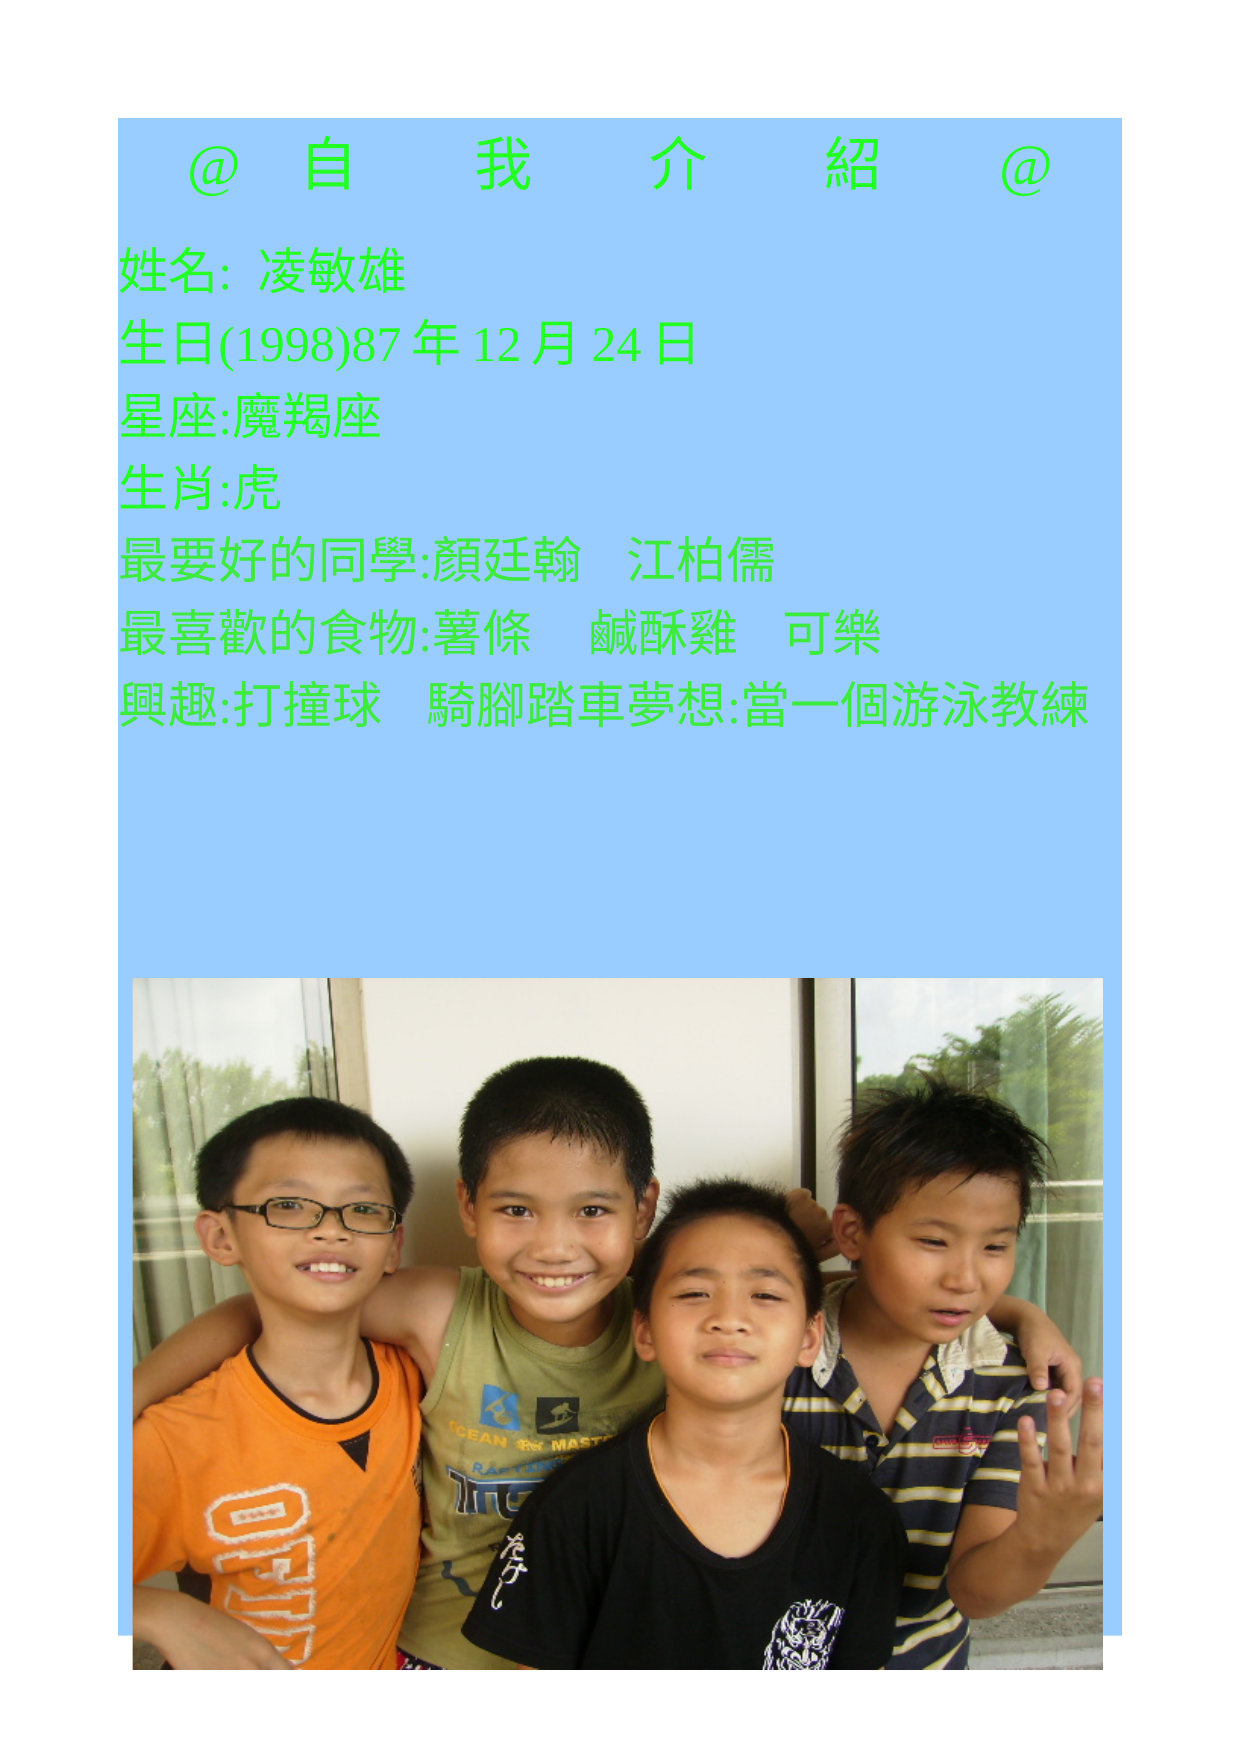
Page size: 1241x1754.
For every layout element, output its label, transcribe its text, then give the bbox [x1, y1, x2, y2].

text 生肖:虎 [118, 448, 1122, 521]
text 生日(1998)87年12月24日 [118, 304, 1122, 376]
picture [132, 978, 1103, 1670]
text 最要好的同學:顏廷翰 江柏儒 [118, 521, 1122, 593]
text 姓名: 凌敏雄 [118, 231, 1122, 304]
text 最喜歡的食物:薯條 鹹酥雞 可樂 [118, 593, 1122, 666]
text 興趣:打撞球 騎腳踏車夢想:當一個游泳教練 [118, 666, 1122, 738]
text @ 自 我 介 紹 @ [118, 118, 1122, 203]
text 星座:魔羯座 [118, 376, 1122, 448]
